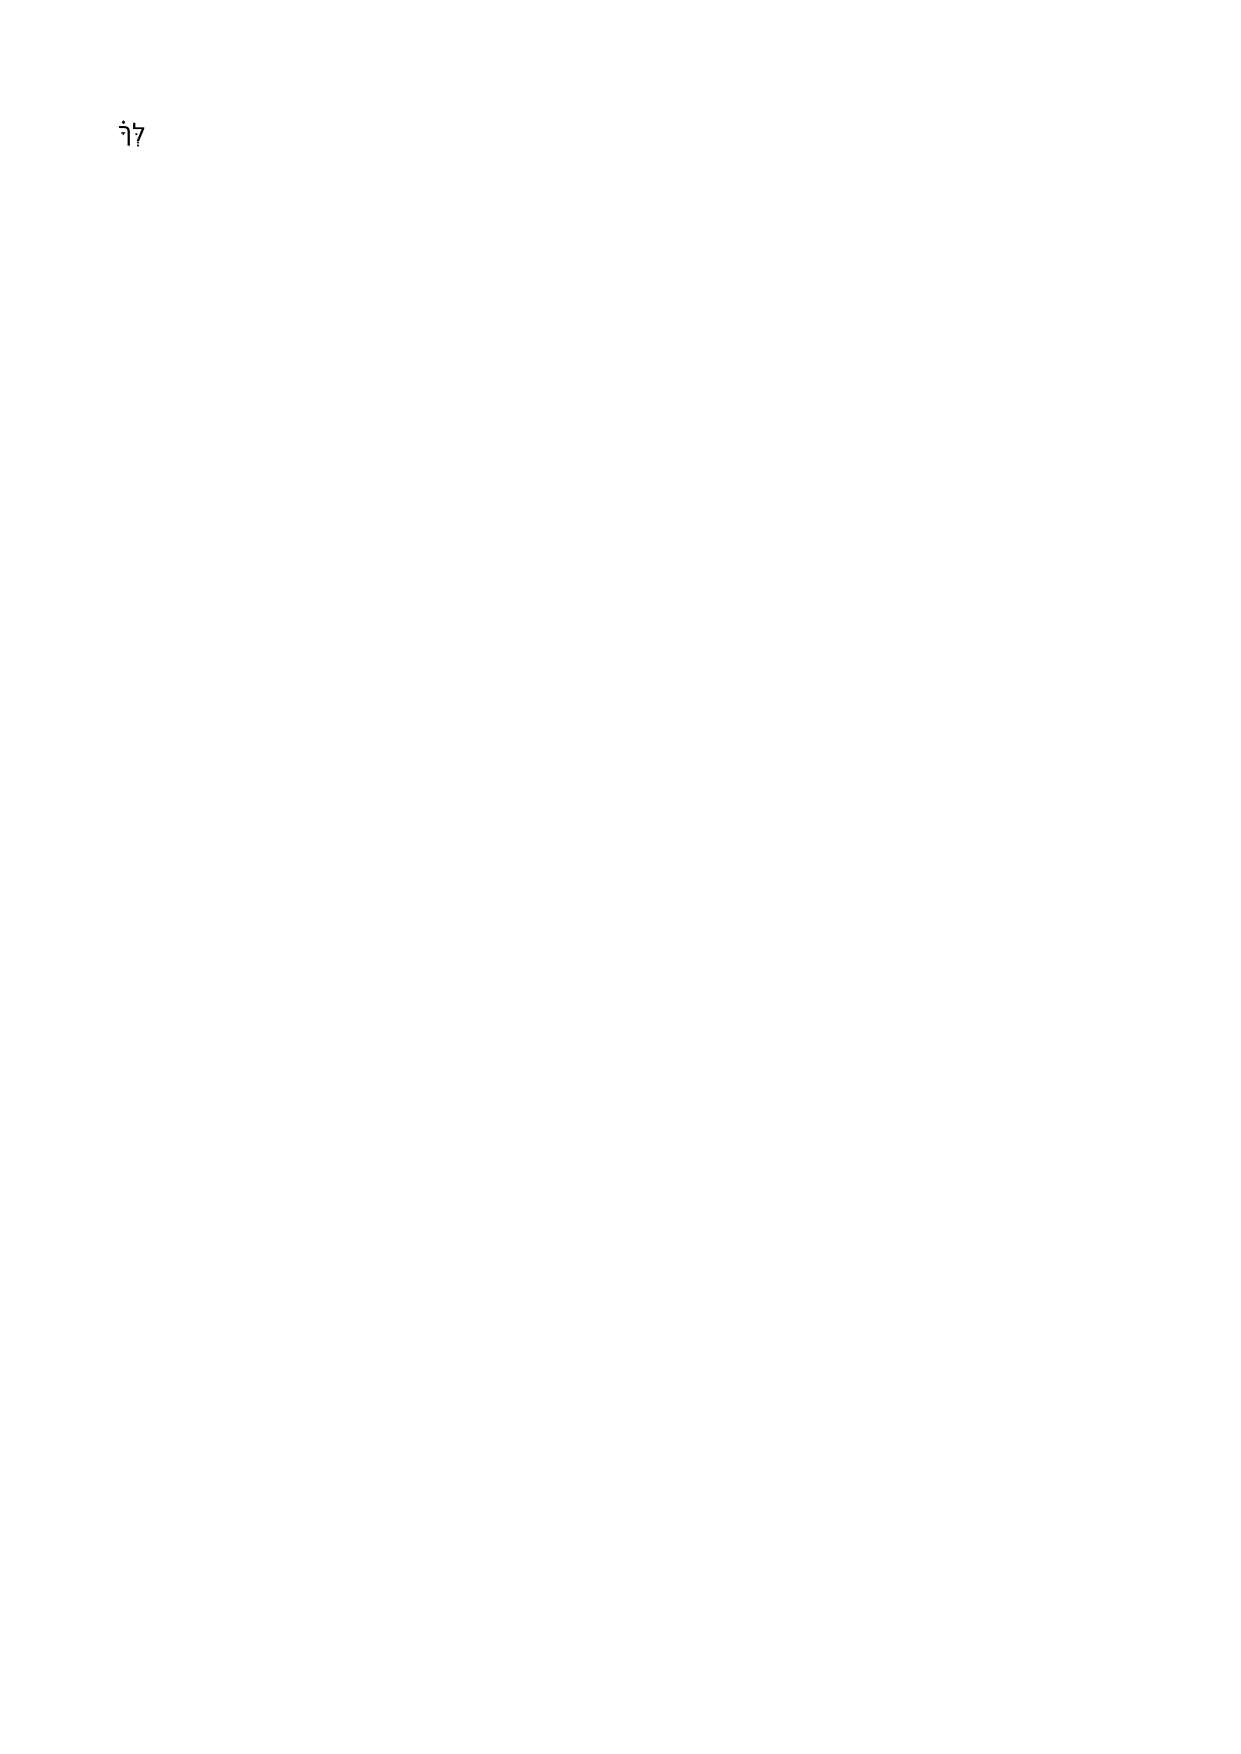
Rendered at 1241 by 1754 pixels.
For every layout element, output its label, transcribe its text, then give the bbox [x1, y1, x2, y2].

text לְּךָ֗ [118, 118, 1122, 147]
